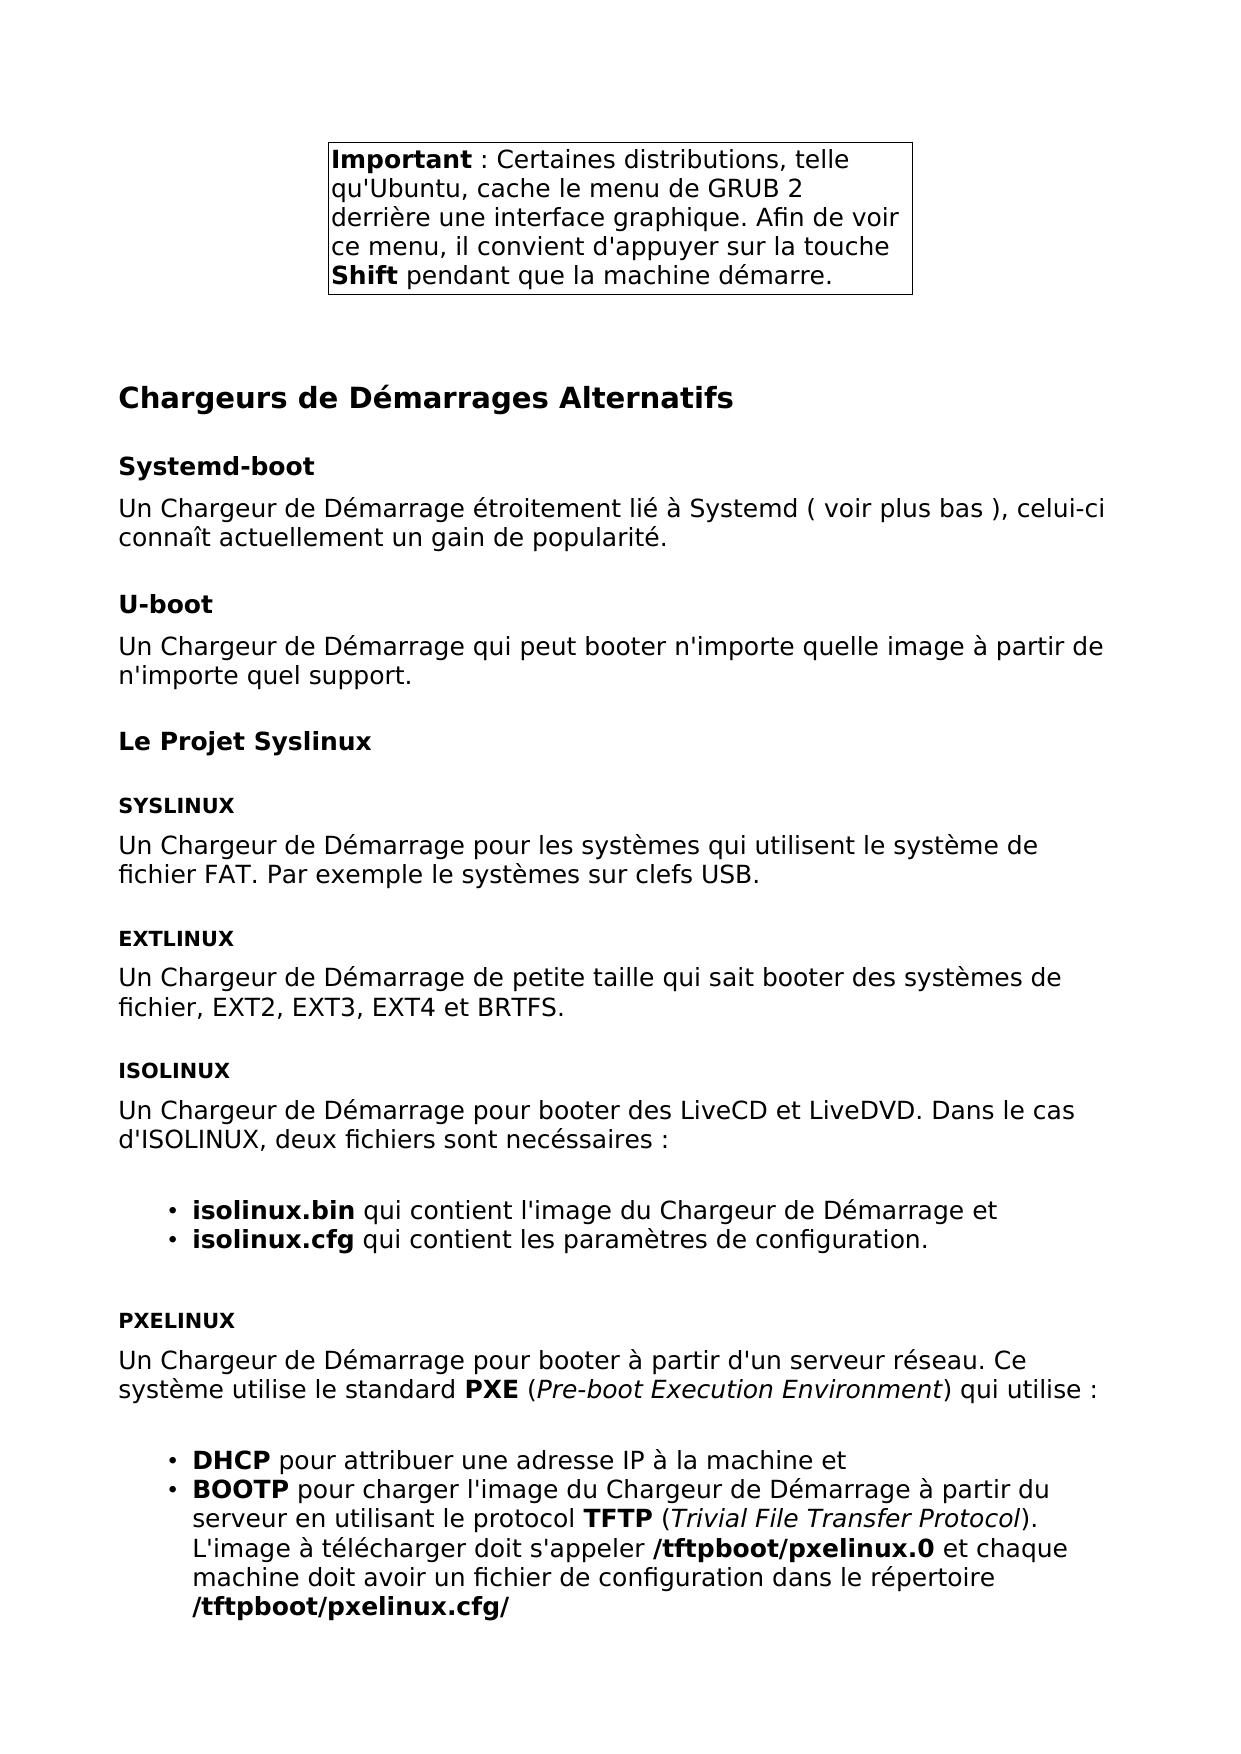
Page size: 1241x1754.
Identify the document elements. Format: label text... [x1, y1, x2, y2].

subtitle U-boot [118, 590, 1122, 619]
subtitle Systemd-boot [118, 452, 1122, 482]
subtitle EXTLINUX [118, 927, 1122, 951]
subtitle Chargeurs de Démarrages Alternatifs [118, 381, 1122, 415]
subtitle Le Projet Syslinux [118, 727, 1122, 757]
list isolinux.bin qui contient l'image du Chargeur de Démarrage et [177, 1196, 1122, 1226]
text Un Chargeur de Démarrage qui peut booter n'importe quelle image à partir de n'importe quel support. [118, 632, 1122, 690]
list BOOTP pour charger l'image du Chargeur de Démarrage à partir du serveur en utilisant le protocol TFTP (Trivial File Transfer Protocol). L'image à télécharger doit s'appeler /tftpboot/pxelinux.0 et chaque machine doit avoir un fichier de configuration dans le répertoire /tftpboot/pxelinux.cfg/ [177, 1476, 1122, 1621]
text Un Chargeur de Démarrage pour booter à partir d'un serveur réseau. Ce système utilise le standard PXE (Pre-boot Execution Environment) qui utilise : [118, 1346, 1122, 1404]
subtitle ISOLINUX [118, 1059, 1122, 1084]
list isolinux.cfg qui contient les paramètres de configuration. [177, 1226, 1122, 1255]
subtitle PXELINUX [118, 1309, 1122, 1333]
text Un Chargeur de Démarrage de petite taille qui sait booter des systèmes de fichier, EXT2, EXT3, EXT4 et BRTFS. [118, 963, 1122, 1022]
text Un Chargeur de Démarrage pour booter des LiveCD et LiveDVD. Dans le cas d'ISOLINUX, deux fichiers sont necéssaires : [118, 1096, 1122, 1154]
text Un Chargeur de Démarrage étroitement lié à Systemd ( voir plus bas ), celui-ci connaît actuellement un gain de popularité. [118, 494, 1122, 552]
list DHCP pour attribuer une adresse IP à la machine et [177, 1446, 1122, 1476]
text Un Chargeur de Démarrage pour les systèmes qui utilisent le système de fichier FAT. Par exemple le systèmes sur clefs USB. [118, 831, 1122, 889]
subtitle SYSLINUX [118, 794, 1122, 818]
table_header Important : Certaines distributions, telle qu'Ubuntu, cache le menu de GRUB 2 derrière une interface graphique. Afin de voir ce menu, il convient d'appuyer sur la touche Shift pendant que la machine démarre. [329, 143, 912, 293]
